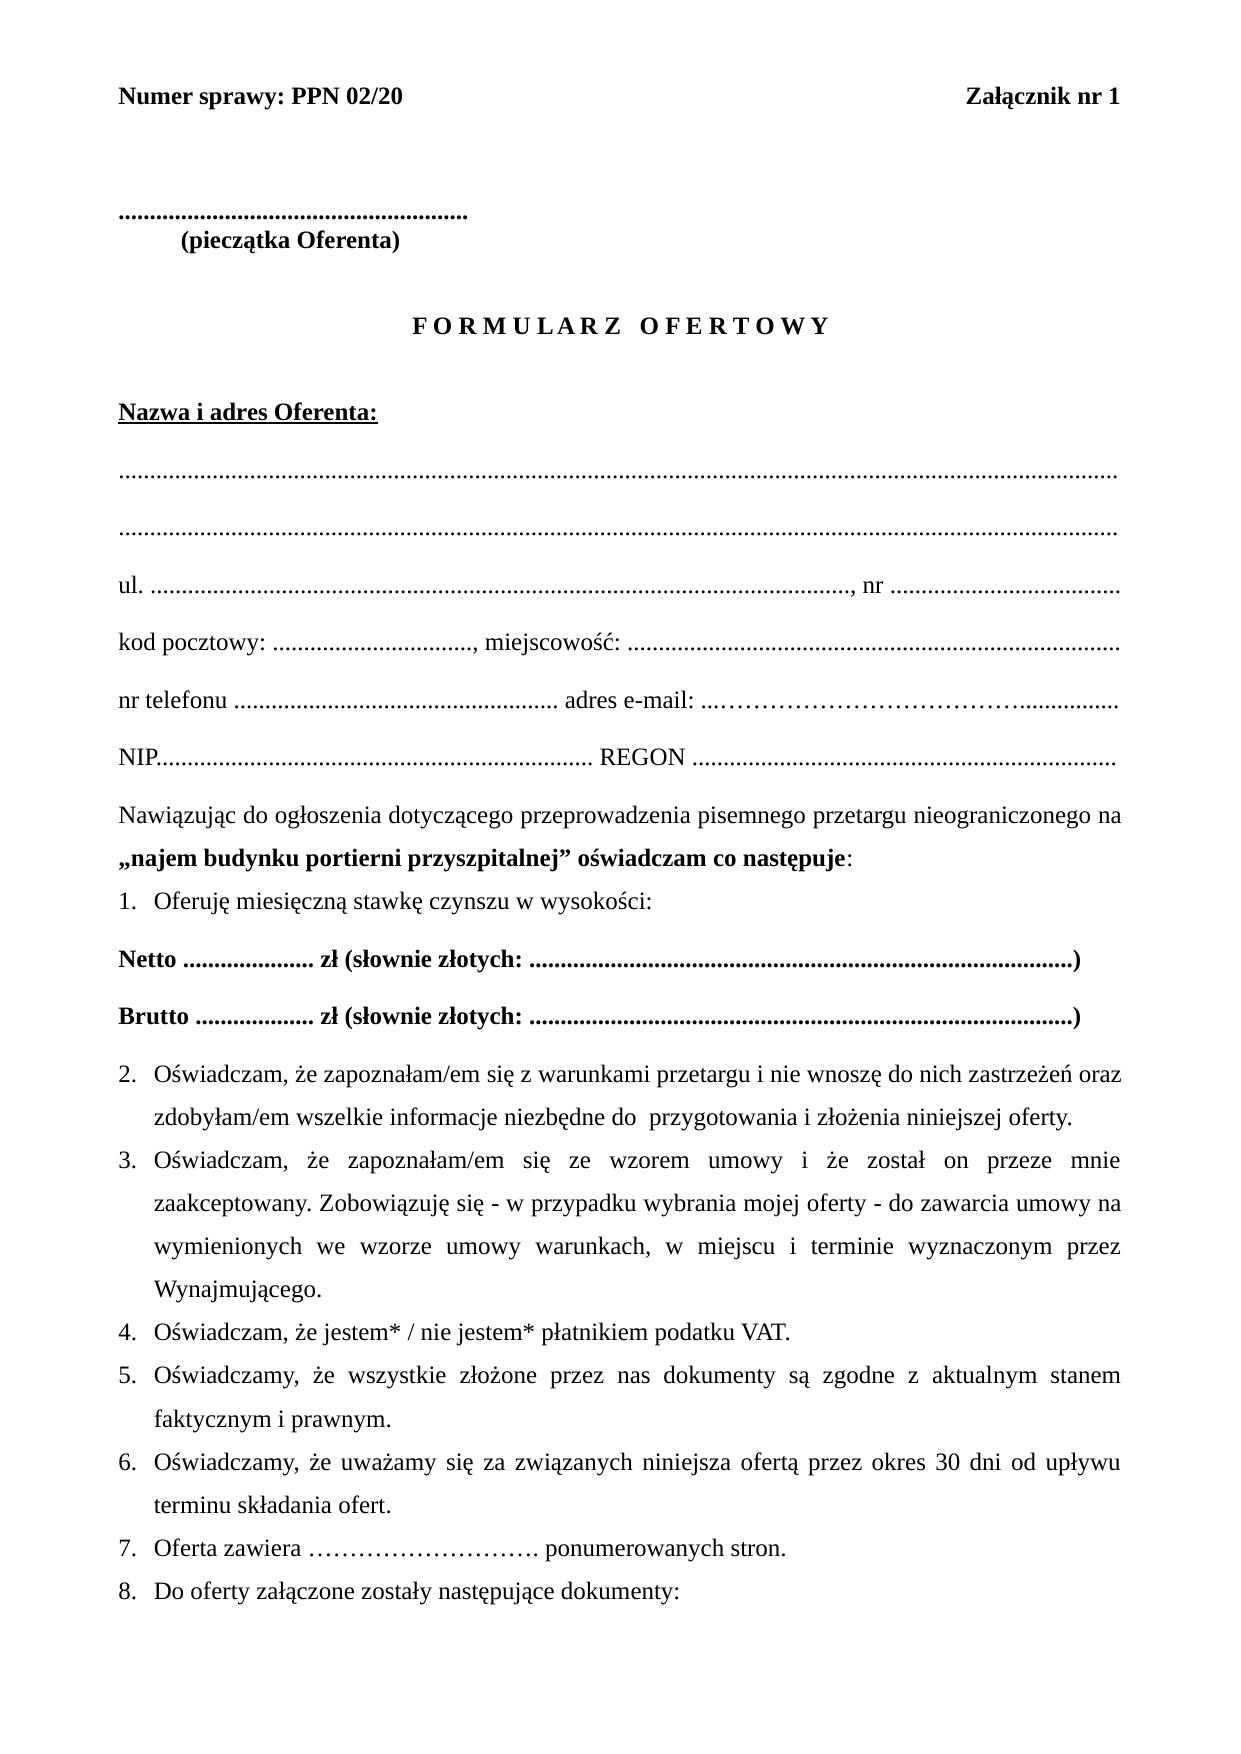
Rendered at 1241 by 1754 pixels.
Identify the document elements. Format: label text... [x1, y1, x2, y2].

list Oświadczamy, że uważamy się za związanych niniejsza ofertą przez okres 30 dni od upływu terminu składania ofert. [118, 1447, 1122, 1519]
list Oświadczam, że zapoznałam/em się ze wzorem umowy i że został on przeze mnie zaakceptowany. Zobowiązuję się - w przypadku wybrania mojej oferty - do zawarcia umowy na wymienionych we wzorze umowy warunkach, w miejscu i terminie wyznaczonym przez Wynajmującego. [118, 1145, 1122, 1303]
list Oświadczam, że zapoznałam/em się z warunkami przetargu i nie wnoszę do nich zastrzeżeń oraz zdobyłam/em wszelkie informacje niezbędne do przygotowania i złożenia niniejszej oferty. [118, 1059, 1122, 1131]
list Do oferty załączone zostały następujące dokumenty: [118, 1576, 1122, 1605]
list Oferuję miesięczną stawkę czynszu w wysokości: [118, 886, 1122, 915]
text NIP...................................................................... REGON .................................................................... [118, 742, 1122, 771]
text F O R M U L A R Z O F E R T O W Y [118, 311, 1122, 340]
text Nazwa i adres Oferenta: [118, 397, 1122, 426]
text ........................................................ [118, 196, 1122, 225]
text ................................................................................................................................................................ [118, 512, 1122, 541]
text Brutto ................... zł (słownie złotych: .......................................................................................) [118, 1001, 1122, 1030]
list Oświadczam, że jestem* / nie jestem* płatnikiem podatku VAT. [118, 1317, 1122, 1346]
text nr telefonu .................................................... adres e-mail: ...………………………………................ [118, 685, 1122, 714]
text Nawiązując do ogłoszenia dotyczącego przeprowadzenia pisemnego przetargu nieograniczonego na „najem budynku portierni przyszpitalnej” oświadczam co następuje: [118, 800, 1122, 872]
text Numer sprawy: PPN 02/20 Załącznik nr 1 [118, 81, 1122, 110]
list Oświadczamy, że wszystkie złożone przez nas dokumenty są zgodne z aktualnym stanem faktycznym i prawnym. [118, 1361, 1122, 1432]
text kod pocztowy: ................................, miejscowość: ............................................................................... [118, 627, 1122, 656]
text Netto ..................... zł (słownie złotych: .......................................................................................) [118, 944, 1122, 972]
text ul. ................................................................................................................, nr ..................................... [118, 570, 1122, 599]
text ................................................................................................................................................................ [118, 455, 1122, 484]
text (pieczątka Oferenta) [118, 225, 1122, 254]
list Oferta zawiera ………………………. ponumerowanych stron. [118, 1533, 1122, 1562]
